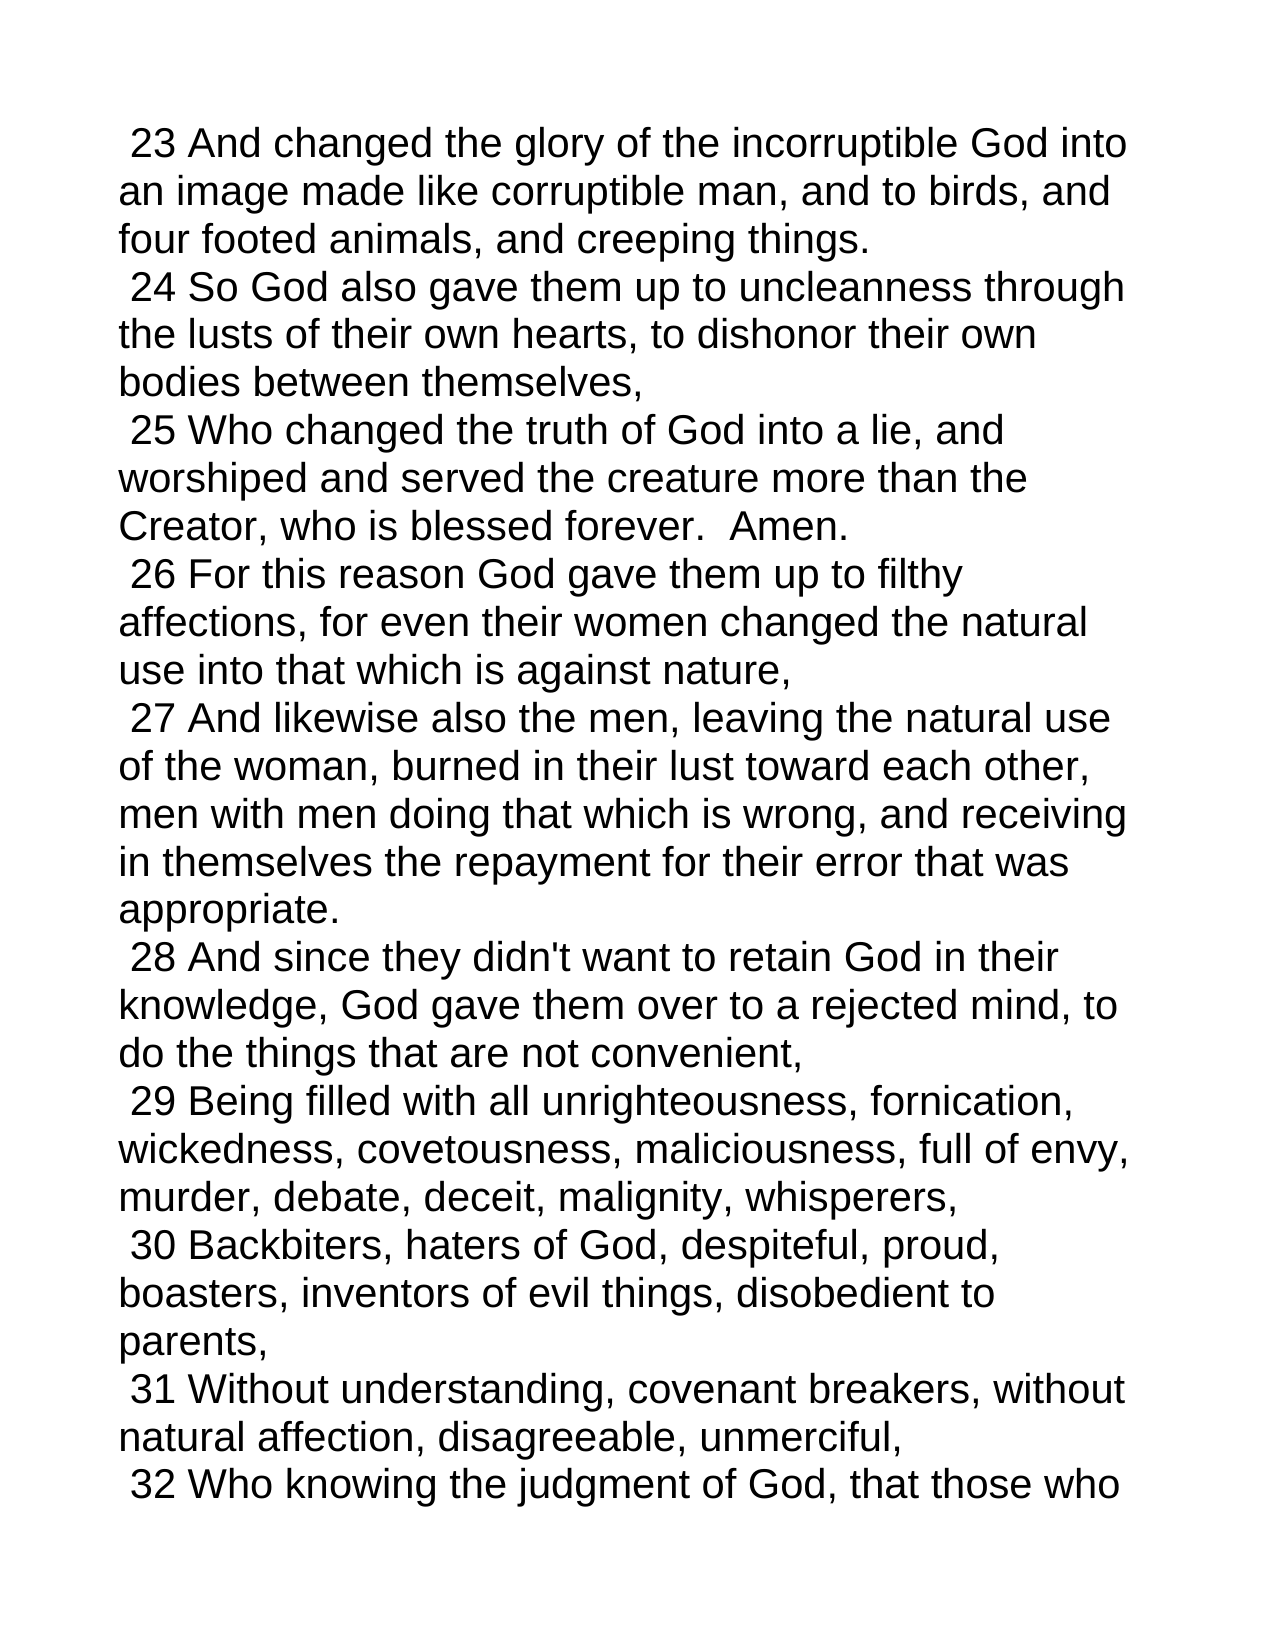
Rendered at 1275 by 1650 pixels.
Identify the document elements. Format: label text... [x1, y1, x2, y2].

text 23 And changed the glory of the incorruptible God into an image made like corruptible man, and to birds, and four footed animals, and creeping things. [118, 118, 1157, 262]
text 28 And since they didn't want to retain God in their knowledge, God gave them over to a rejected mind, to do the things that are not convenient, [118, 933, 1157, 1076]
text 32 Who knowing the judgment of God, that those who [118, 1460, 1157, 1508]
text 25 Who changed the truth of God into a lie, and worshiped and served the creature more than the Creator, who is blessed forever. Amen. [118, 406, 1157, 549]
text 26 For this reason God gave them up to filthy affections, for even their women changed the natural use into that which is against nature, [118, 549, 1157, 693]
text 24 So God also gave them up to uncleanness through the lusts of their own hearts, to dishonor their own bodies between themselves, [118, 262, 1157, 406]
text 30 Backbiters, haters of God, despiteful, proud, boasters, inventors of evil things, disobedient to parents, [118, 1220, 1157, 1364]
text 27 And likewise also the men, leaving the natural use of the woman, burned in their lust toward each other, men with men doing that which is wrong, and receiving in themselves the repayment for their error that was appropriate. [118, 693, 1157, 933]
text 31 Without understanding, covenant breakers, without natural affection, disagreeable, unmerciful, [118, 1364, 1157, 1460]
text 29 Being filled with all unrighteousness, fornication, wickedness, covetousness, maliciousness, full of envy, murder, debate, deceit, malignity, whisperers, [118, 1076, 1157, 1220]
